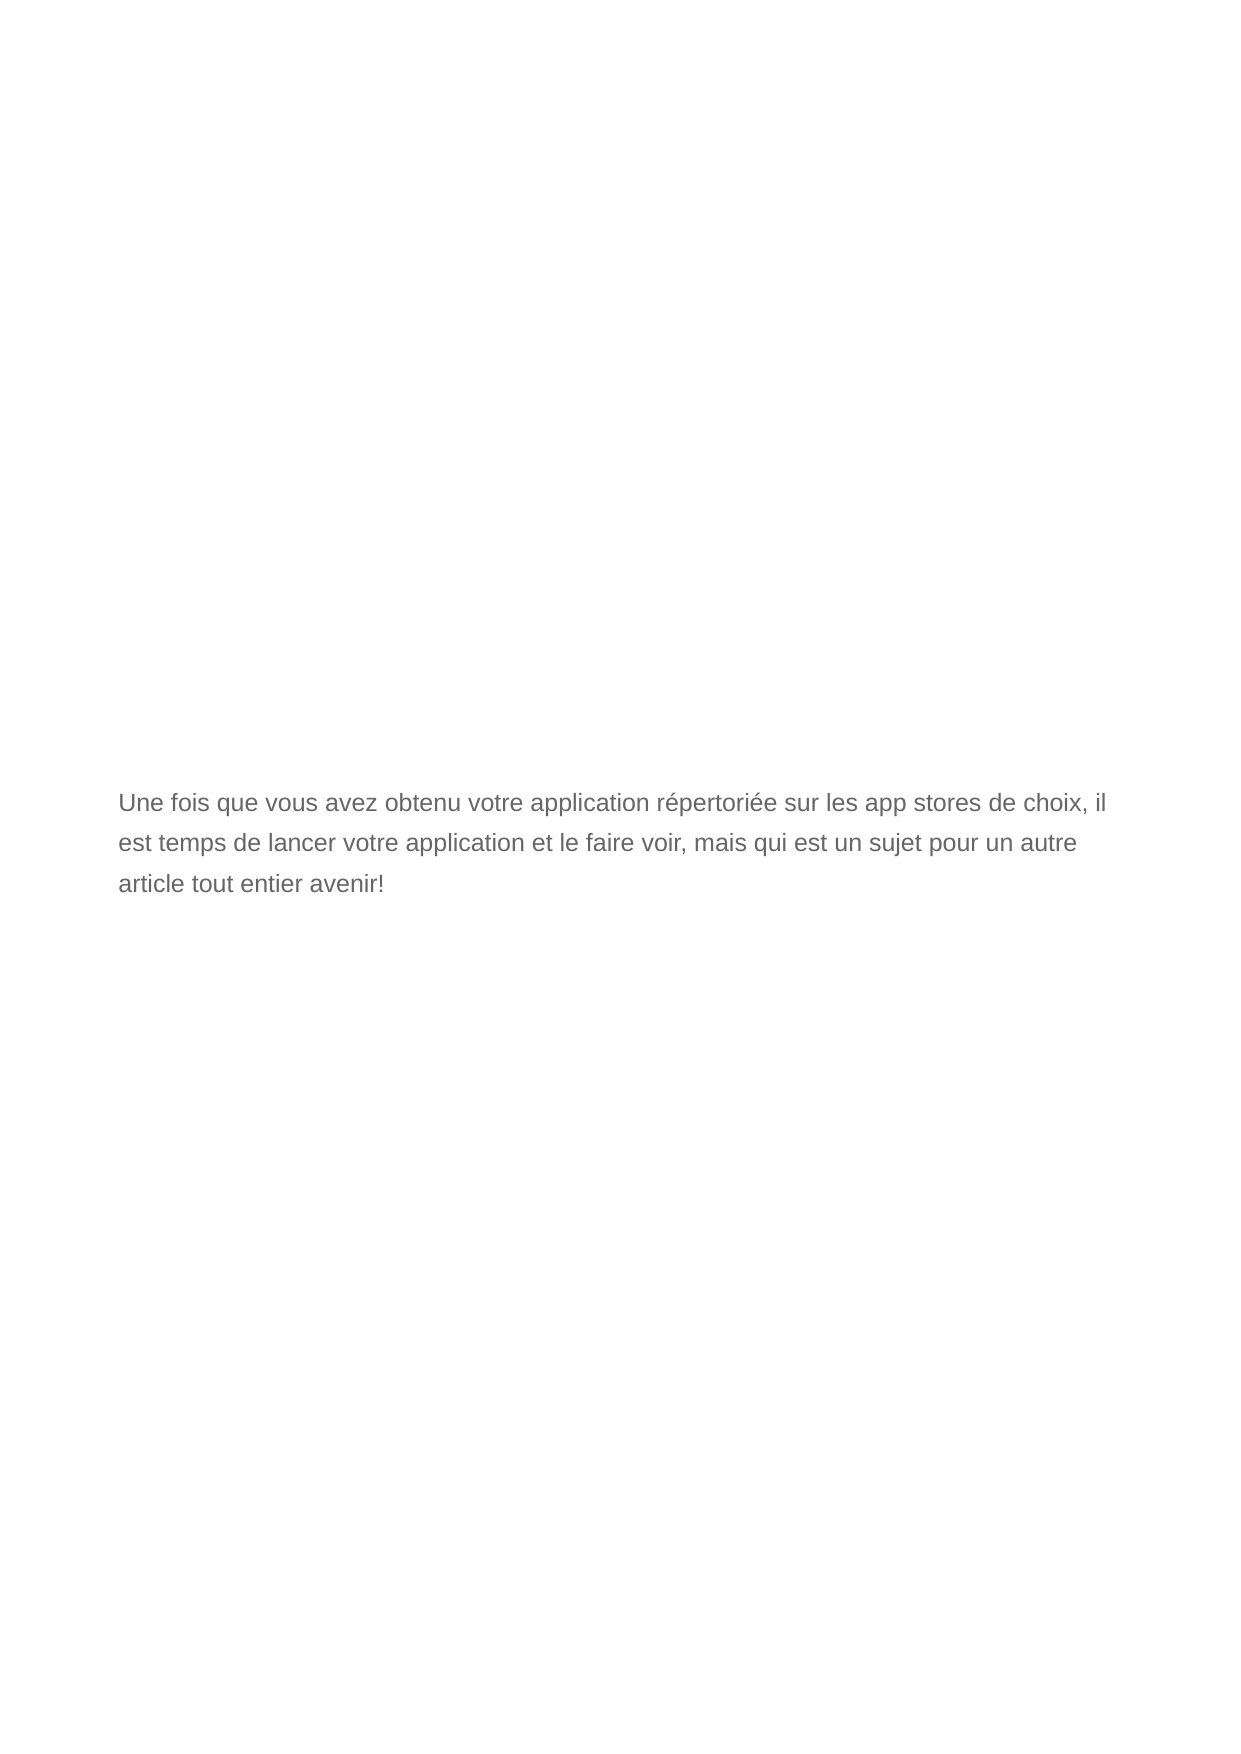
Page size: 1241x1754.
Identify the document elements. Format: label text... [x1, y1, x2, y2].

text Une fois que vous avez obtenu votre application répertoriée sur les app stores de choix, il est temps de lancer votre application et le faire voir, mais qui est un sujet pour un autre article tout entier avenir! [118, 776, 1122, 898]
